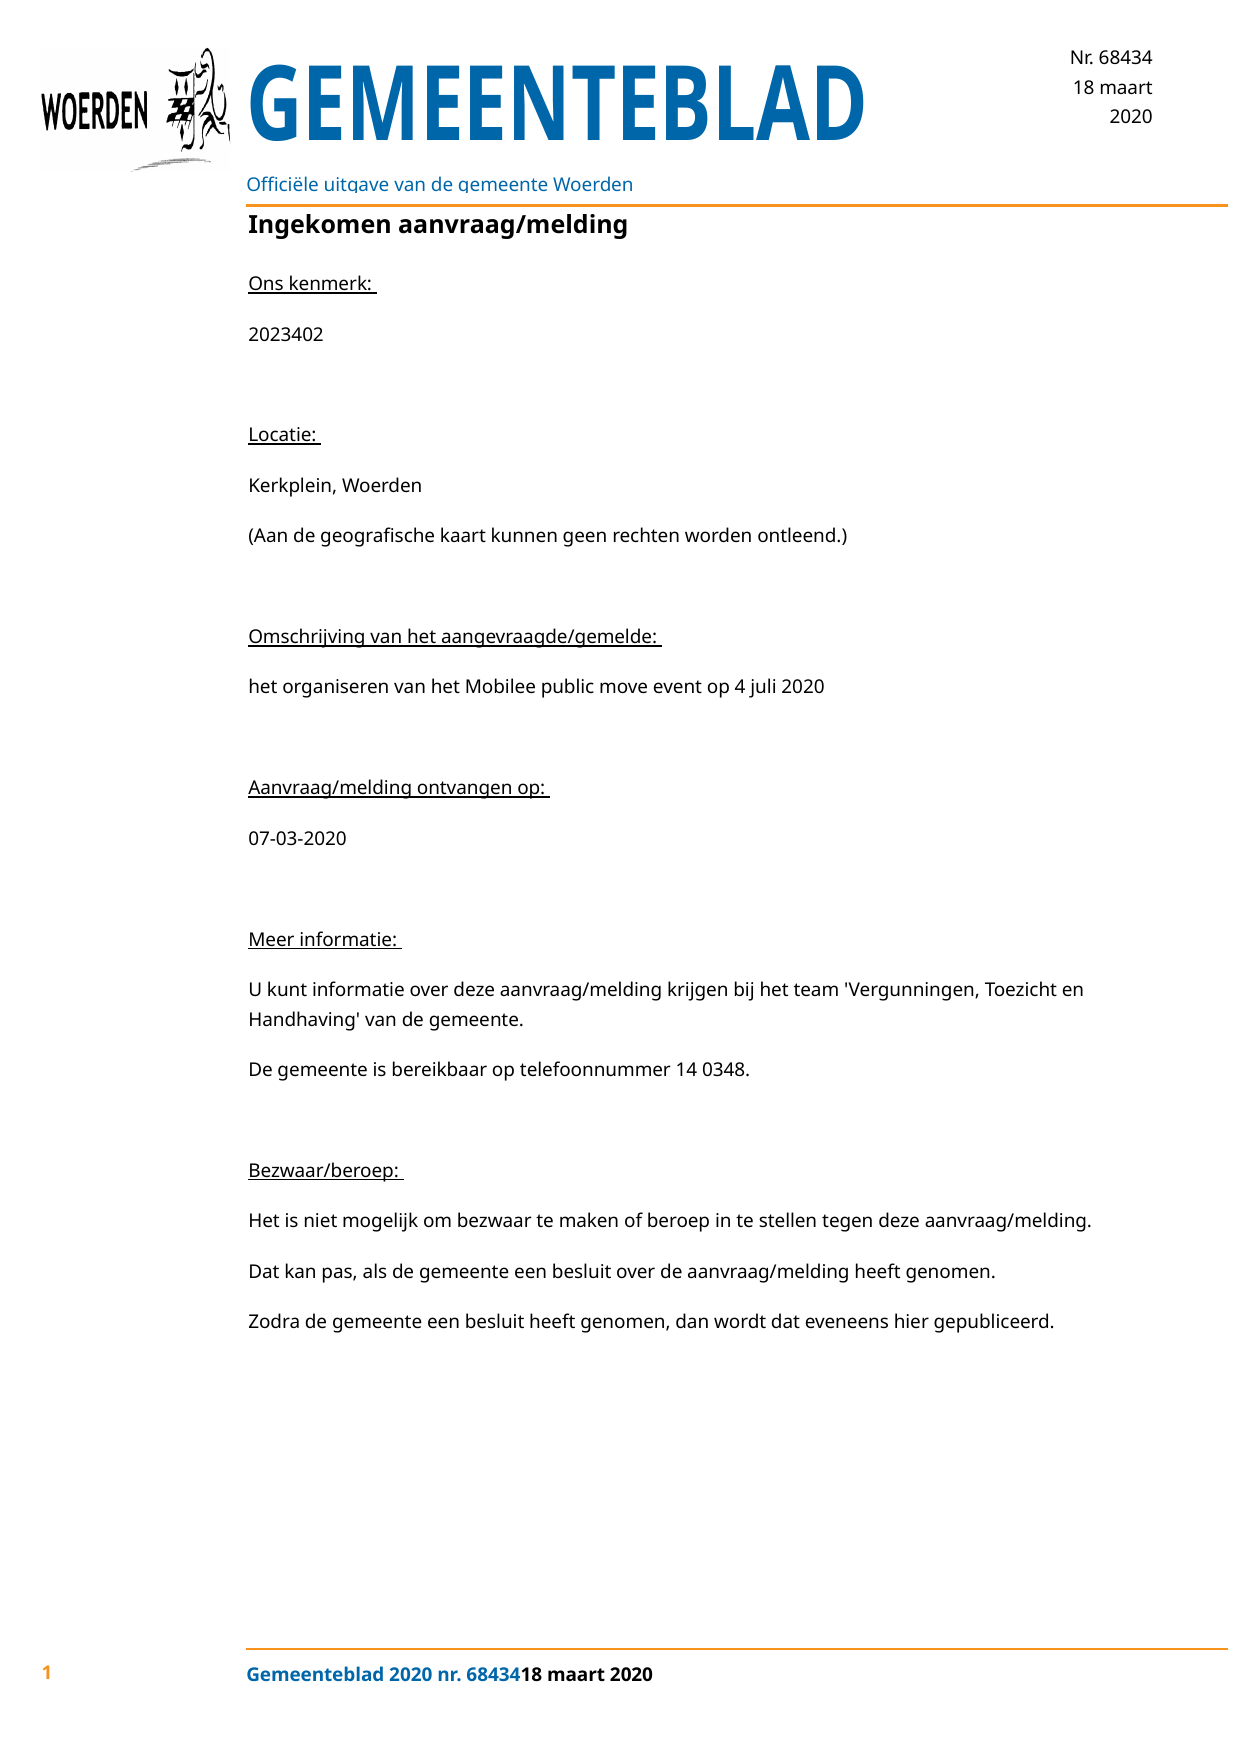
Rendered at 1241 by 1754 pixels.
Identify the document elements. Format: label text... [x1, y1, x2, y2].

text 2023402 [248, 321, 1152, 346]
text Aanvraag/melding ontvangen op: [248, 774, 1152, 800]
text Locatie: [248, 422, 1152, 447]
text Meer informatie: [248, 926, 1152, 951]
text Bezwaar/beroep: [248, 1157, 1152, 1183]
text Kerkplein, Woerden [248, 472, 1152, 498]
picture [41, 47, 231, 172]
text Ons kenmerk: [248, 270, 1152, 296]
text De gemeente is bereikbaar op telefoonnummer 14 0348. [248, 1056, 1152, 1082]
text Dat kan pas, als de gemeente een besluit over de aanvraag/melding heeft genomen. [248, 1258, 1152, 1283]
text het organiseren van het Mobilee public move event op 4 juli 2020 [248, 674, 1152, 699]
text Ingekomen aanvraag/melding [248, 207, 1152, 241]
text Omschrijving van het aangevraagde/gemelde: [248, 623, 1152, 649]
text U kunt informatie over deze aanvraag/melding krijgen bij het team 'Vergunningen, Toezicht en Handhaving' van de gemeente. [248, 976, 1152, 1031]
text Het is niet mogelijk om bezwaar te maken of beroep in te stellen tegen deze aanvraag/melding. [248, 1207, 1152, 1233]
text 07-03-2020 [248, 825, 1152, 851]
text (Aan de geografische kaart kunnen geen rechten worden ontleend.) [248, 522, 1152, 548]
text Zodra de gemeente een besluit heeft genomen, dan wordt dat eveneens hier gepubliceerd. [248, 1308, 1152, 1334]
